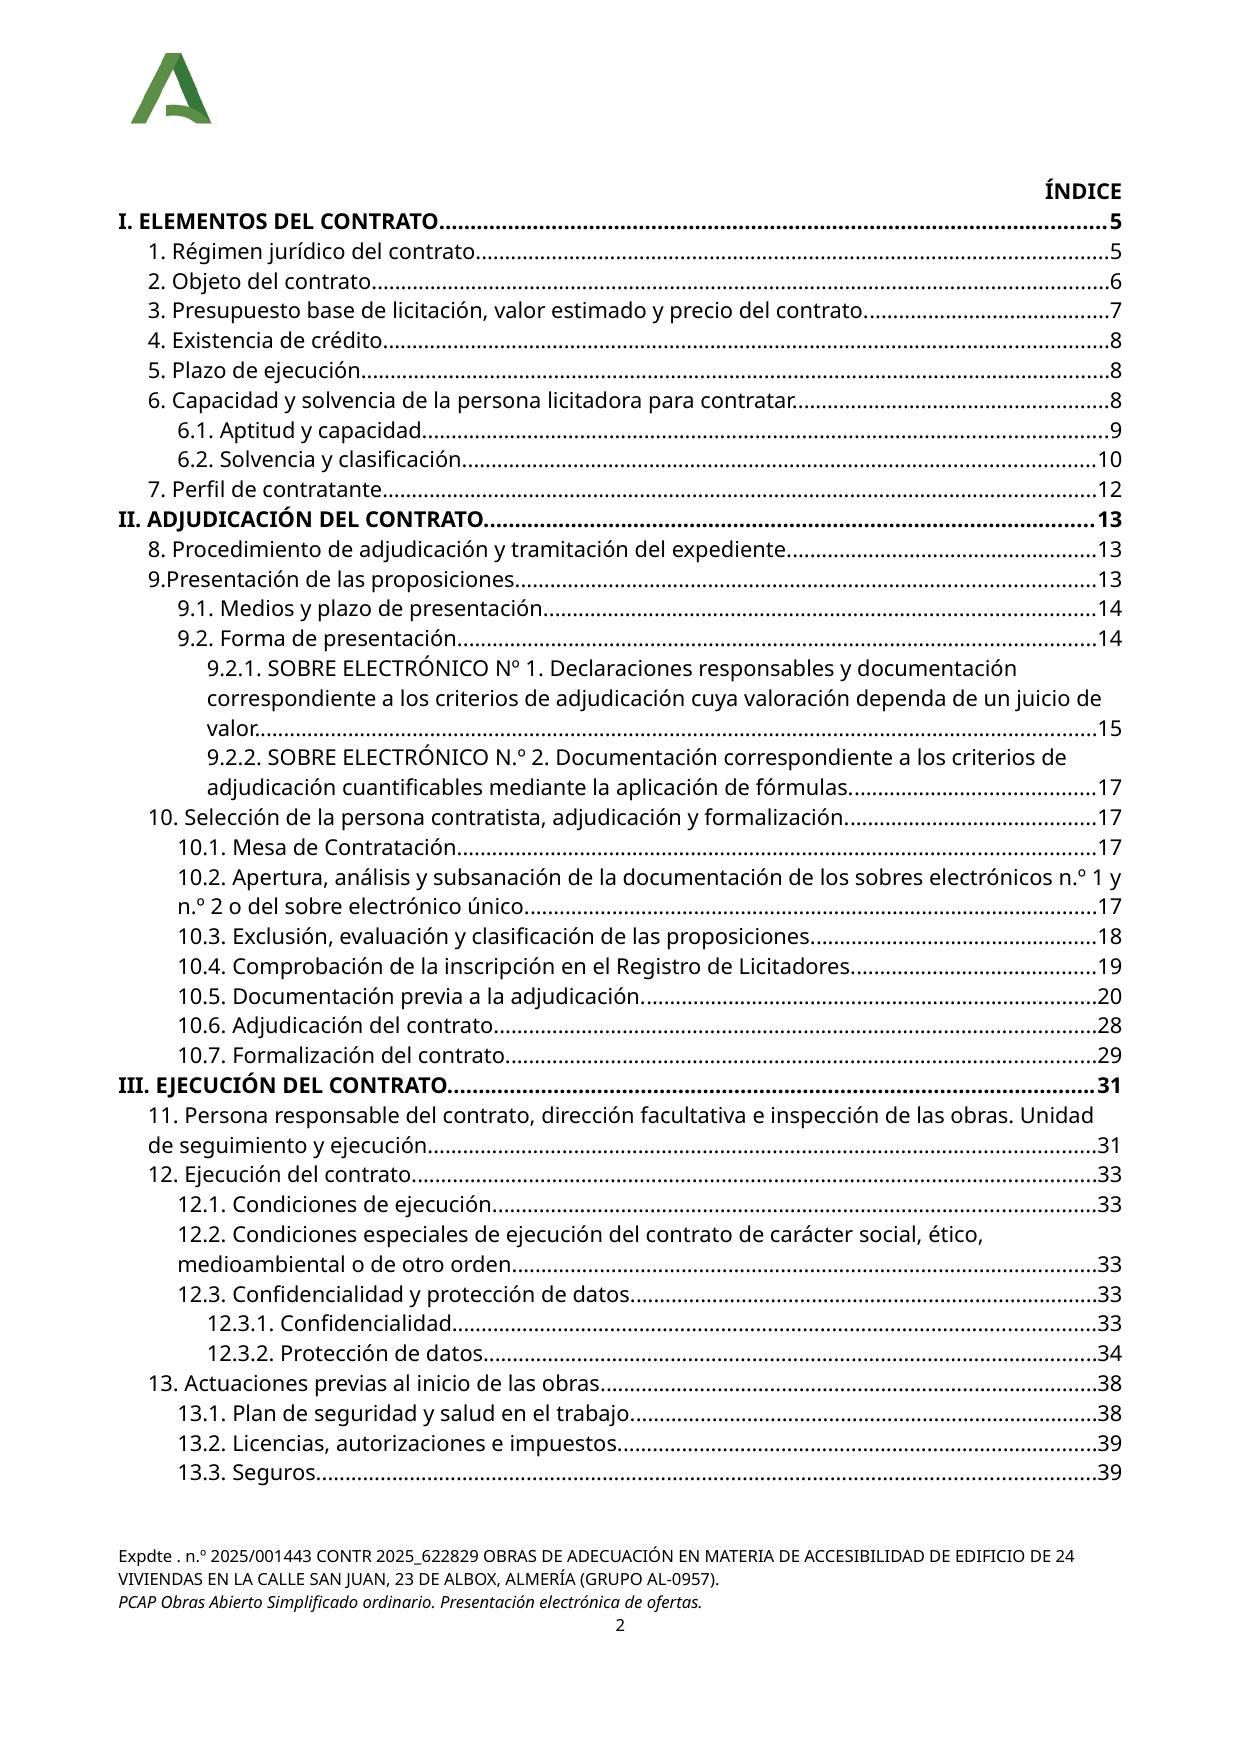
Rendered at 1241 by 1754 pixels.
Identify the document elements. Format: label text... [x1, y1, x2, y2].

text 13. Actuaciones previas al inicio de las obras. 38 [148, 1368, 1122, 1398]
text 10.1. Mesa de Contratación. 17 [177, 832, 1122, 862]
text 10.3. Exclusión, evaluación y clasificación de las proposiciones. 18 [177, 921, 1122, 951]
text 13.3. Seguros. 39 [177, 1457, 1122, 1487]
picture [127, 48, 216, 128]
text 12.3.2. Protección de datos 34 [207, 1338, 1122, 1368]
text 1. Régimen jurídico del contrato. 5 [148, 236, 1122, 266]
text 10.7. Formalización del contrato. 29 [177, 1040, 1122, 1070]
text 9.2.1. SOBRE ELECTRÓNICO Nº 1. Declaraciones responsables y documentación correspondiente a los criterios de adjudicación cuya valoración dependa de un juicio de valor. 15 [207, 653, 1122, 742]
text 5. Plazo de ejecución. 8 [148, 355, 1122, 385]
text 13.1. Plan de seguridad y salud en el trabajo. 38 [177, 1398, 1122, 1428]
text 6.1. Aptitud y capacidad. 9 [177, 415, 1122, 444]
text 4. Existencia de crédito. 8 [148, 325, 1122, 355]
text 6. Capacidad y solvencia de la persona licitadora para contratar. 8 [148, 385, 1122, 415]
text 9.1. Medios y plazo de presentación. 14 [177, 593, 1122, 623]
text 2. Objeto del contrato. 6 [148, 266, 1122, 296]
text 12. Ejecución del contrato. 33 [148, 1159, 1122, 1189]
text 12.3. Confidencialidad y protección de datos. 33 [177, 1279, 1122, 1308]
text 12.3.1. Confidencialidad 33 [207, 1308, 1122, 1338]
subtitle ÍNDICE [118, 176, 1122, 206]
text 12.2. Condiciones especiales de ejecución del contrato de carácter social, ético, medioambiental o de otro orden. 33 [177, 1219, 1122, 1279]
text 8. Procedimiento de adjudicación y tramitación del expediente. 13 [148, 534, 1122, 564]
text 11. Persona responsable del contrato, dirección facultativa e inspección de las obras. Unidad de seguimiento y ejecución. 31 [148, 1100, 1122, 1159]
text 12.1. Condiciones de ejecución. 33 [177, 1189, 1122, 1219]
text 7. Perfil de contratante. 12 [148, 474, 1122, 504]
text 10.6. Adjudicación del contrato. 28 [177, 1011, 1122, 1040]
text 6.2. Solvencia y clasificación. 10 [177, 444, 1122, 474]
text 10.4. Comprobación de la inscripción en el Registro de Licitadores. 19 [177, 951, 1122, 981]
text 10.5. Documentación previa a la adjudicación. 20 [177, 981, 1122, 1011]
text 13.2. Licencias, autorizaciones e impuestos. 39 [177, 1428, 1122, 1457]
text 9.2. Forma de presentación. 14 [177, 623, 1122, 653]
text 9.2.2. SOBRE ELECTRÓNICO N.º 2. Documentación correspondiente a los criterios de adjudicación cuantificables mediante la aplicación de fórmulas. 17 [207, 742, 1122, 802]
text I. ELEMENTOS DEL CONTRATO 5 [118, 206, 1122, 236]
text 10.2. Apertura, análisis y subsanación de la documentación de los sobres electrónicos n.º 1 y n.º 2 o del sobre electrónico único. 17 [177, 862, 1122, 921]
text III. EJECUCIÓN DEL CONTRATO. 31 [118, 1070, 1122, 1100]
text 10. Selección de la persona contratista, adjudicación y formalización. 17 [148, 802, 1122, 832]
text 3. Presupuesto base de licitación, valor estimado y precio del contrato. 7 [148, 296, 1122, 325]
text 9.Presentación de las proposiciones. 13 [148, 564, 1122, 593]
text II. ADJUDICACIÓN DEL CONTRATO. 13 [118, 504, 1122, 534]
